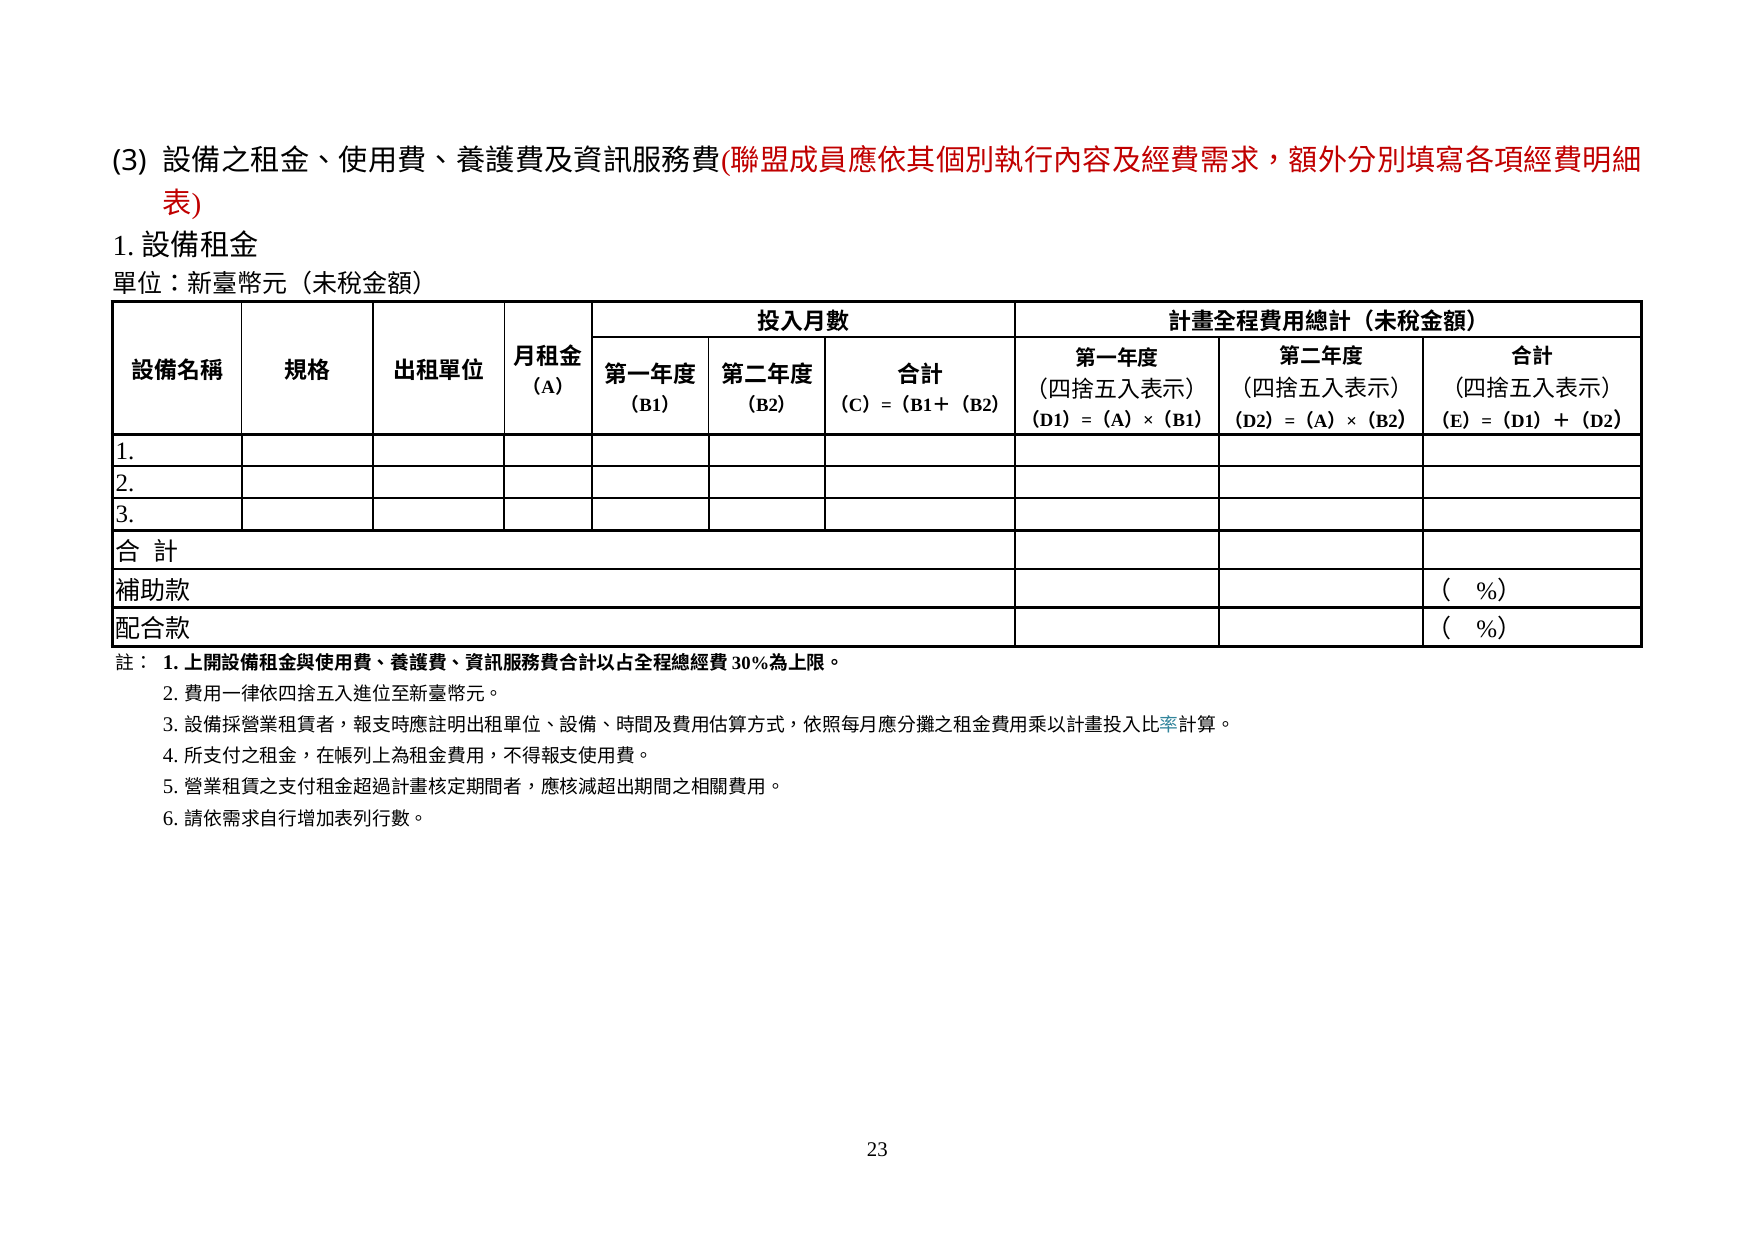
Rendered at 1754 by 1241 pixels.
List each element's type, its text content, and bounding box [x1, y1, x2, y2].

table_cell [710, 499, 824, 529]
table_cell [243, 467, 372, 497]
table_cell [1424, 467, 1640, 497]
table_cell [1016, 532, 1218, 568]
table_cell [826, 436, 1014, 465]
table_cell [710, 436, 824, 465]
table_cell 第一年度 （B1） [593, 338, 708, 433]
table_cell [1016, 467, 1218, 497]
table_cell （ %） [1424, 570, 1640, 606]
table_cell [1016, 570, 1218, 606]
table_cell [505, 436, 591, 465]
table_cell [1424, 436, 1640, 465]
table_cell [1016, 499, 1218, 529]
table_cell 第二年度 （B2） [709, 338, 824, 433]
table_header 投入月數 [593, 303, 1014, 336]
table_cell [1220, 467, 1422, 497]
table_cell [243, 436, 372, 465]
table_cell [1424, 532, 1640, 568]
table_cell [374, 436, 503, 465]
table_cell （ %） [1424, 609, 1640, 645]
table_cell [505, 499, 591, 529]
table_header 計畫全程費用總計（未稅金額） [1016, 303, 1640, 336]
text 單位：新臺幣元（未稅金額） [112, 264, 1642, 300]
table_cell [1220, 499, 1422, 529]
table_cell [710, 467, 824, 497]
table_cell [1424, 499, 1640, 529]
table_cell [1220, 532, 1422, 568]
table_cell [593, 436, 708, 465]
table_cell 註： [112, 648, 159, 831]
table_cell 第二年度 （四捨五入表示） （D2）=（A）×（B2） [1220, 338, 1422, 433]
table_cell 上開設備租金與使用費、養護費、資訊服務費合計以占全程總經費30%為上限。 費用一律依四捨五入進位至新臺幣元。 設備採營業租賃者，報支時應註明出租單位、設備、時間及費用估算方式，依照每月應分攤之租金費用乘以計畫投入比率計算。 所支付之租金，在帳列上為租金費用，不得報支使用費。 營業租賃之支付租金超過計畫核定期間者，應核減超出期間之相關費用。 請依需求自行增加表列行數。 [160, 648, 1642, 831]
table_cell [1016, 436, 1218, 465]
table_cell 1. [114, 436, 241, 465]
table_cell [374, 499, 503, 529]
table_cell [243, 499, 372, 529]
table_cell [1220, 570, 1422, 606]
table_cell [826, 499, 1014, 529]
table_cell 合計 （四捨五入表示） （E）=（D1）＋（D2） [1424, 338, 1640, 433]
table_header 出租單位 [374, 303, 504, 433]
table_cell [505, 467, 591, 497]
table_cell 2. [114, 467, 241, 497]
table_cell [593, 467, 708, 497]
table_cell 配合款 [114, 609, 1014, 645]
table_cell 合 計 [114, 532, 1014, 568]
table_cell 3. [114, 499, 241, 529]
table_cell [593, 499, 708, 529]
table_cell 補助款 [114, 570, 1014, 606]
table_header 設備名稱 [114, 303, 241, 433]
table_cell [374, 467, 503, 497]
table_cell 第一年度 （四捨五入表示） （D1）=（A）×（B1） [1016, 338, 1218, 433]
table_header 規格 [242, 303, 372, 433]
table_cell [1220, 436, 1422, 465]
table_cell [826, 467, 1014, 497]
text 1. 設備租金 [112, 222, 1642, 264]
list 設備之租金、使用費、養護費及資訊服務費(聯盟成員應依其個別執行內容及經費需求，額外分別填寫各項經費明細表) [112, 137, 1642, 222]
table_header 月租金（A） [505, 303, 591, 433]
table_cell 合計 （C）=（B1＋（B2） [826, 338, 1014, 433]
table_cell [1220, 609, 1422, 645]
table_cell [1016, 609, 1218, 645]
